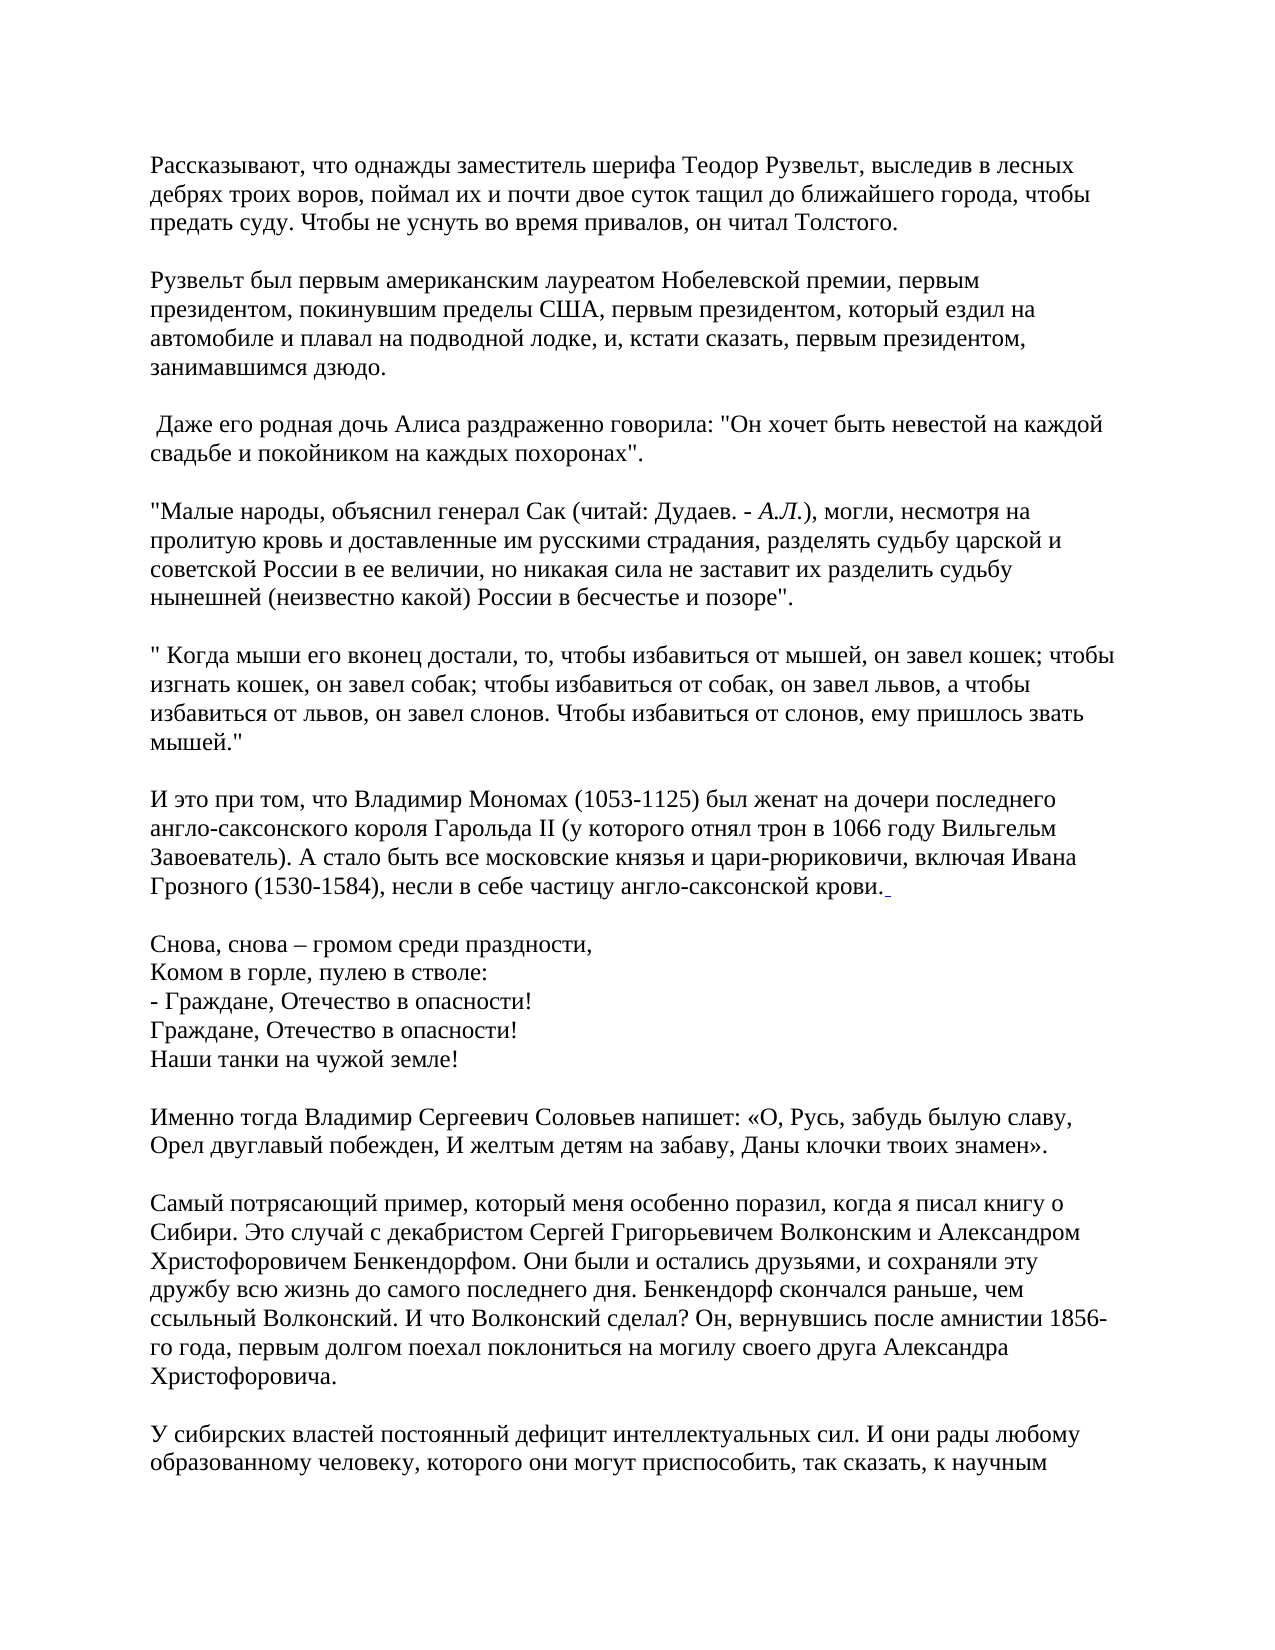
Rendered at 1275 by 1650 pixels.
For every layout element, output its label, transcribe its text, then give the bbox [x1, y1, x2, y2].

text Именно тогда Владимир Сергеевич Соловьев напишет: «О, Русь, забудь былую славу, Орел двуглавый побежден, И желтым детям на забаву, Даны клочки твоих знамен». [150, 1102, 1125, 1159]
text Снова, снова – громом среди праздности, Комом в горле, пулею в стволе: - Граждане, Отечество в опасности! Граждане, Отечество в опасности! Наши танки на чужой земле! [150, 929, 1125, 1072]
text И это при том, что Владимир Мономах (1053-1125) был женат на дочери последнего англо-саксонского короля Гарольда II (у которого отнял трон в 1066 году Вильгельм Завоеватель). А стало быть все московские князья и цари-рюриковичи, включая Ивана Грозного (1530-1584), несли в себе частицу англо-саксонской крови. [150, 784, 1125, 899]
text Рассказывают, что однажды заместитель шерифа Теодор Рузвельт, выследив в лесных дебрях троих воров, поймал их и почти двое суток тащил до ближайшего города, чтобы предать суду. Чтобы не уснуть во время привалов, он читал Толстого. [150, 150, 1125, 236]
text Рузвельт был первым американским лауреатом Нобелевской премии, первым президентом, покинувшим пределы США, первым президентом, который ездил на автомобиле и плавал на подводной лодке, и, кстати сказать, первым президентом, занимавшимся дзюдо. [150, 265, 1125, 380]
text "Малые народы, объяснил генерал Сак (читай: Дудаев. - А.Л.), могли, несмотря на пролитую кровь и доставленные им русскими страдания, разделять судьбу царской и советской России в ее величии, но никакая сила не заставит их разделить судьбу нынешней (неизвестно какой) России в бесчестье и позоре". [150, 496, 1125, 611]
text " Когда мыши его вконец достали, то, чтобы избавиться от мышей, он завел кошек; чтобы изгнать кошек, он завел собак; чтобы избавиться от собак, он завел львов, а чтобы избавиться от львов, он завел слонов. Чтобы избавиться от слонов, ему пришлось звать мышей." [150, 640, 1125, 755]
text Самый потрясающий пример, который меня особенно поразил, когда я писал книгу о Сибири. Это случай с декабристом Сергей Григорьевичем Волконским и Александром Христофоровичем Бенкендорфом. Они были и остались друзьями, и сохраняли эту дружбу всю жизнь до самого последнего дня. Бенкендорф скончался раньше, чем ссыльный Волконский. И что Волконский сделал? Он, вернувшись после амнистии 1856-го года, первым долгом поехал поклониться на могилу своего друга Александра Христофоровича. [150, 1188, 1125, 1389]
text У сибирских властей постоянный дефицит интеллектуальных сил. И они рады любому образованному человеку, которого они могут приспособить, так сказать, к научным [150, 1419, 1125, 1476]
text Даже его родная дочь Алиса раздраженно говорила: "Он хочет быть невестой на каждой свадьбе и покойником на каждых похоронах". [150, 409, 1125, 467]
